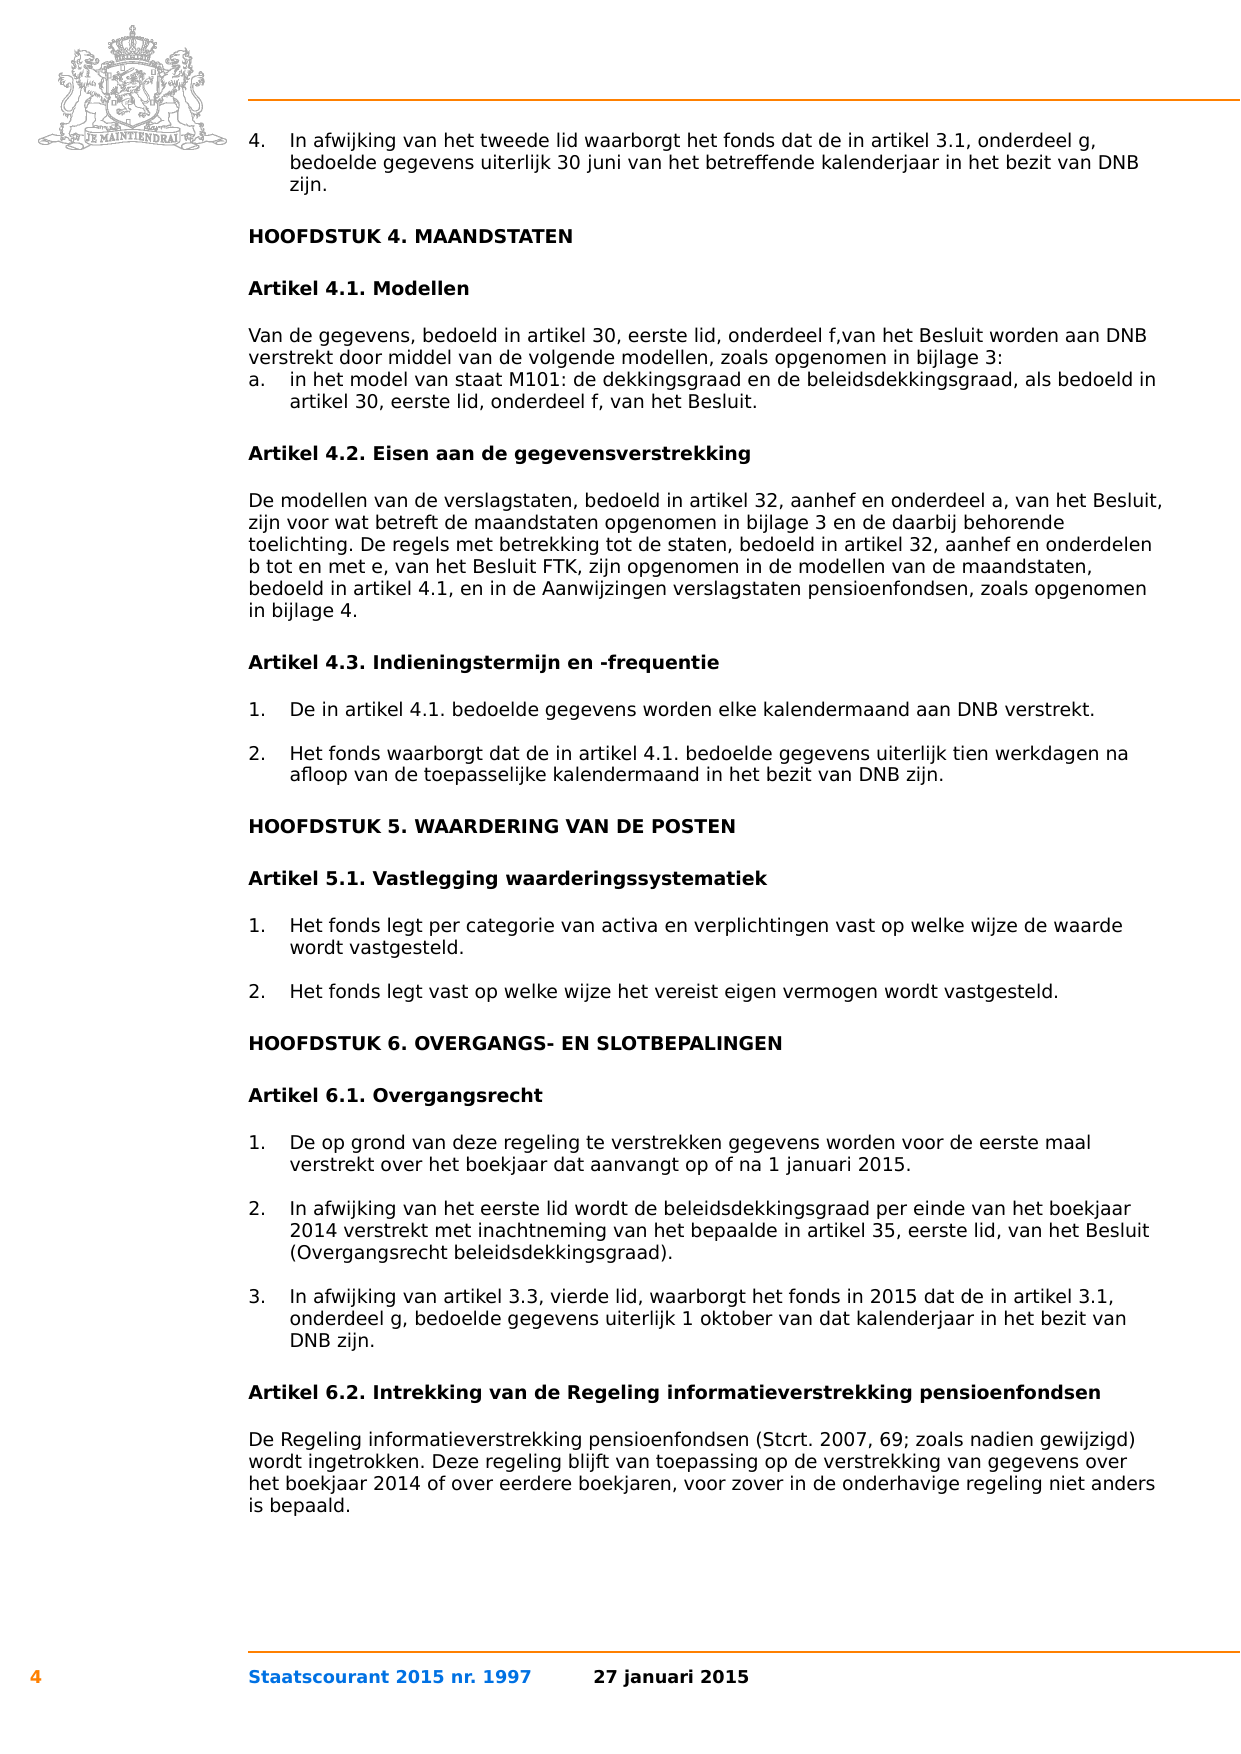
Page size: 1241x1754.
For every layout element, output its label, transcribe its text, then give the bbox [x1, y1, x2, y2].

text 1. De op grond van deze regeling te verstrekken gegevens worden voor de eerste maal verstrekt over het boekjaar dat aanvangt op of na 1 januari 2015. [248, 1132, 1163, 1176]
subtitle HOOFDSTUK 5. WAARDERING VAN DE POSTEN [248, 816, 1163, 838]
picture [38, 25, 227, 150]
text 1. Het fonds legt per categorie van activa en verplichtingen vast op welke wijze de waarde wordt vastgesteld. [248, 915, 1163, 959]
subtitle Artikel 4.2. Eisen aan de gegevensverstrekking [248, 443, 1163, 465]
text Van de gegevens, bedoeld in artikel 30, eerste lid, onderdeel f,van het Besluit worden aan DNB verstrekt door middel van de volgende modellen, zoals opgenomen in bijlage 3: [248, 325, 1163, 369]
text 4. In afwijking van het tweede lid waarborgt het fonds dat de in artikel 3.1, onderdeel g, bedoelde gegevens uiterlijk 30 juni van het betreffende kalenderjaar in het bezit van DNB zijn. [248, 130, 1163, 196]
subtitle Artikel 4.3. Indieningstermijn en -frequentie [248, 652, 1163, 673]
subtitle Artikel 6.1. Overgangsrecht [248, 1085, 1163, 1107]
text a. in het model van staat M101: de dekkingsgraad en de beleidsdekkingsgraad, als bedoeld in artikel 30, eerste lid, onderdeel f, van het Besluit. [248, 369, 1163, 413]
text De Regeling informatieverstrekking pensioenfondsen (Stcrt. 2007, 69; zoals nadien gewijzigd) wordt ingetrokken. Deze regeling blijft van toepassing op de verstrekking van gegevens over het boekjaar 2014 of over eerdere boekjaren, voor zover in de onderhavige regeling niet anders is bepaald. [248, 1429, 1163, 1517]
subtitle Artikel 6.2. Intrekking van de Regeling informatieverstrekking pensioenfondsen [248, 1382, 1163, 1404]
text 2. Het fonds legt vast op welke wijze het vereist eigen vermogen wordt vastgesteld. [248, 981, 1163, 1003]
subtitle Artikel 5.1. Vastlegging waarderingssystematiek [248, 868, 1163, 890]
subtitle HOOFDSTUK 6. OVERGANGS- EN SLOTBEPALINGEN [248, 1033, 1163, 1055]
subtitle Artikel 4.1. Modellen [248, 278, 1163, 300]
text 3. In afwijking van artikel 3.3, vierde lid, waarborgt het fonds in 2015 dat de in artikel 3.1, onderdeel g, bedoelde gegevens uiterlijk 1 oktober van dat kalenderjaar in het bezit van DNB zijn. [248, 1286, 1163, 1352]
text 2. In afwijking van het eerste lid wordt de beleidsdekkingsgraad per einde van het boekjaar 2014 verstrekt met inachtneming van het bepaalde in artikel 35, eerste lid, van het Besluit (Overgangsrecht beleidsdekkingsgraad). [248, 1198, 1163, 1264]
text De modellen van de verslagstaten, bedoeld in artikel 32, aanhef en onderdeel a, van het Besluit, zijn voor wat betreft de maandstaten opgenomen in bijlage 3 en de daarbij behorende toelichting. De regels met betrekking tot de staten, bedoeld in artikel 32, aanhef en onderdelen b tot en met e, van het Besluit FTK, zijn opgenomen in de modellen van de maandstaten, bedoeld in artikel 4.1, en in de Aanwijzingen verslagstaten pensioenfondsen, zoals opgenomen in bijlage 4. [248, 490, 1163, 622]
text 2. Het fonds waarborgt dat de in artikel 4.1. bedoelde gegevens uiterlijk tien werkdagen na afloop van de toepasselijke kalendermaand in het bezit van DNB zijn. [248, 742, 1163, 786]
subtitle HOOFDSTUK 4. MAANDSTATEN [248, 226, 1163, 248]
text 1. De in artikel 4.1. bedoelde gegevens worden elke kalendermaand aan DNB verstrekt. [248, 698, 1163, 721]
